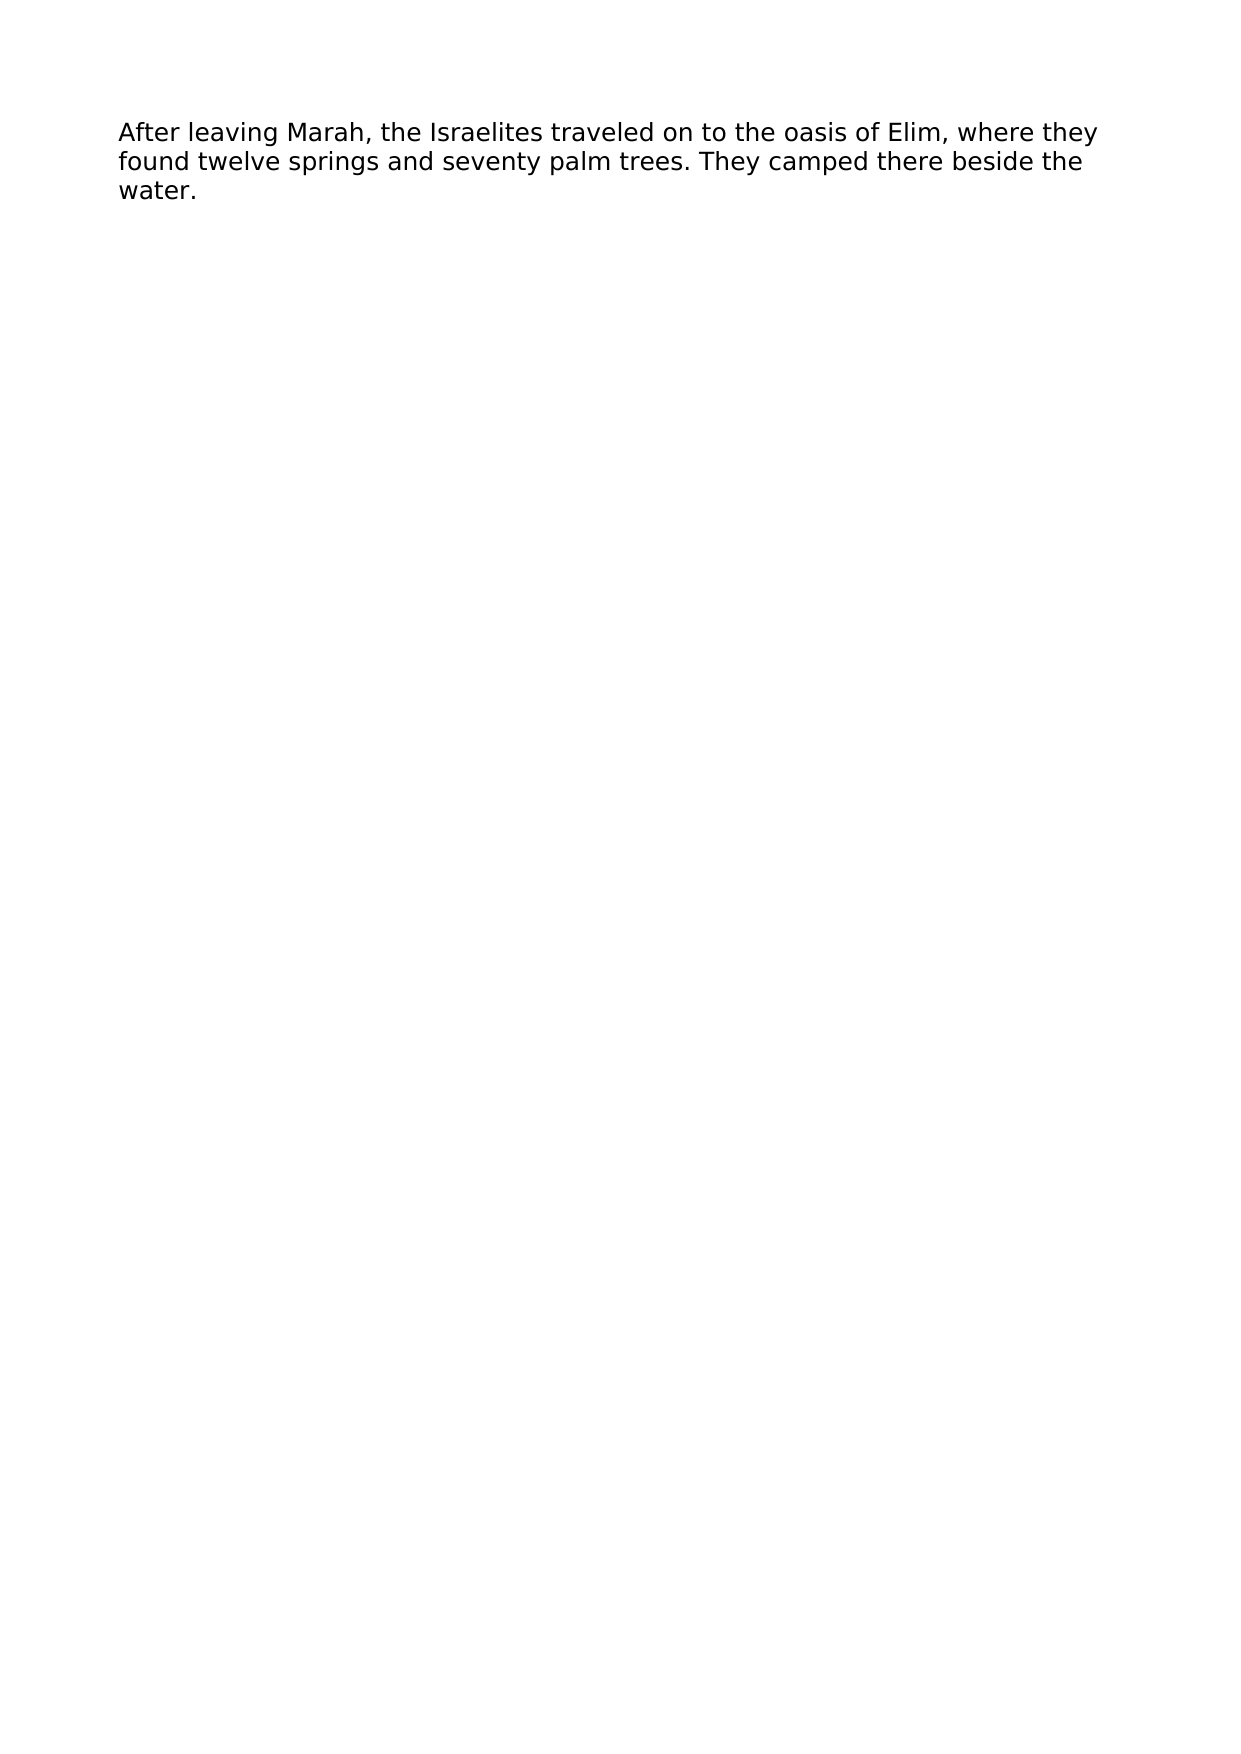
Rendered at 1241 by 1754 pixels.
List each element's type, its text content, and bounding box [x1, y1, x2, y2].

text After leaving Marah, the Israelites traveled on to the oasis of Elim, where they found twelve springs and seventy palm trees. They camped there beside the water. [118, 118, 1122, 206]
